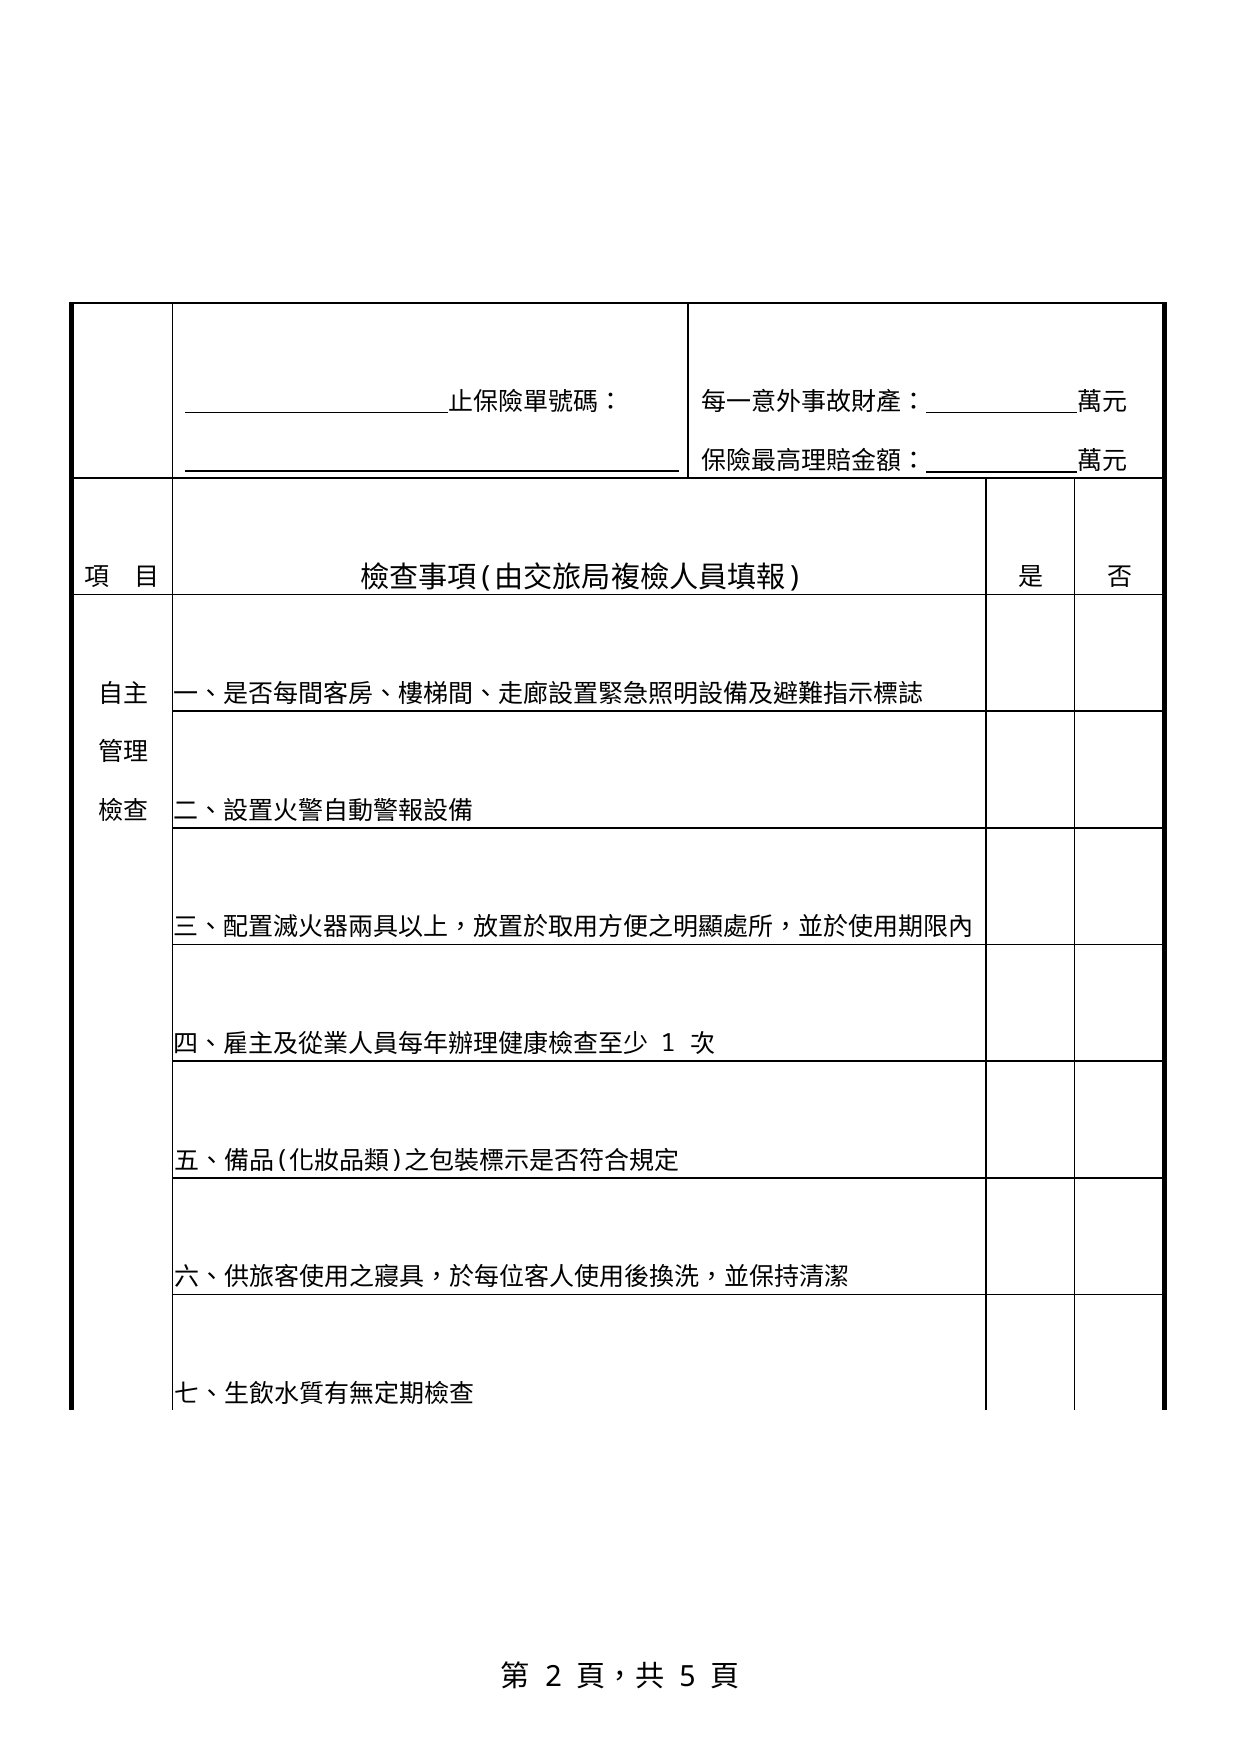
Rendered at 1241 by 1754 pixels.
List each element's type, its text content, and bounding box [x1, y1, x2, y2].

table_cell [987, 712, 1074, 827]
table_cell [1075, 712, 1162, 827]
table_cell [1075, 829, 1162, 944]
table_cell 四、雇主及從業人員每年辦理健康檢查至少 1 次 [173, 945, 985, 1060]
table_cell [1075, 595, 1162, 710]
table_cell 是 [987, 479, 1074, 594]
table_cell 五、備品(化妝品類)之包裝標示是否符合規定 [173, 1062, 985, 1177]
table_cell 三、配置滅火器兩具以上，放置於取用方便之明顯處所，並於使用期限內 [173, 829, 985, 944]
table_cell [987, 1062, 1074, 1177]
table_cell [987, 829, 1074, 944]
table_cell 止保險單號碼： [173, 304, 687, 477]
table_cell 否 [1075, 479, 1162, 594]
table_cell [1075, 945, 1162, 1060]
table_cell [987, 945, 1074, 1060]
table_cell 自主管理檢查 [74, 595, 172, 1410]
table_cell 項 目 [74, 479, 172, 594]
table_cell 檢查事項(由交旅局複檢人員填報) [173, 479, 985, 594]
table_cell 每一意外事故財產： 萬元 保險最高理賠金額： 萬元 [689, 304, 1162, 477]
table_cell 七、生飲水質有無定期檢查 [173, 1295, 985, 1410]
table_cell [987, 1295, 1074, 1410]
table_cell [74, 304, 172, 477]
table_cell 二、設置火警自動警報設備 [173, 712, 985, 827]
table_cell [1075, 1062, 1162, 1177]
table_cell [1075, 1179, 1162, 1294]
table_cell [987, 595, 1074, 710]
table_cell 六、供旅客使用之寢具，於每位客人使用後換洗，並保持清潔 [173, 1179, 985, 1294]
table_cell [1075, 1295, 1162, 1410]
table_cell 一、是否每間客房、樓梯間、走廊設置緊急照明設備及避難指示標誌 [173, 595, 985, 710]
table_cell [987, 1179, 1074, 1294]
